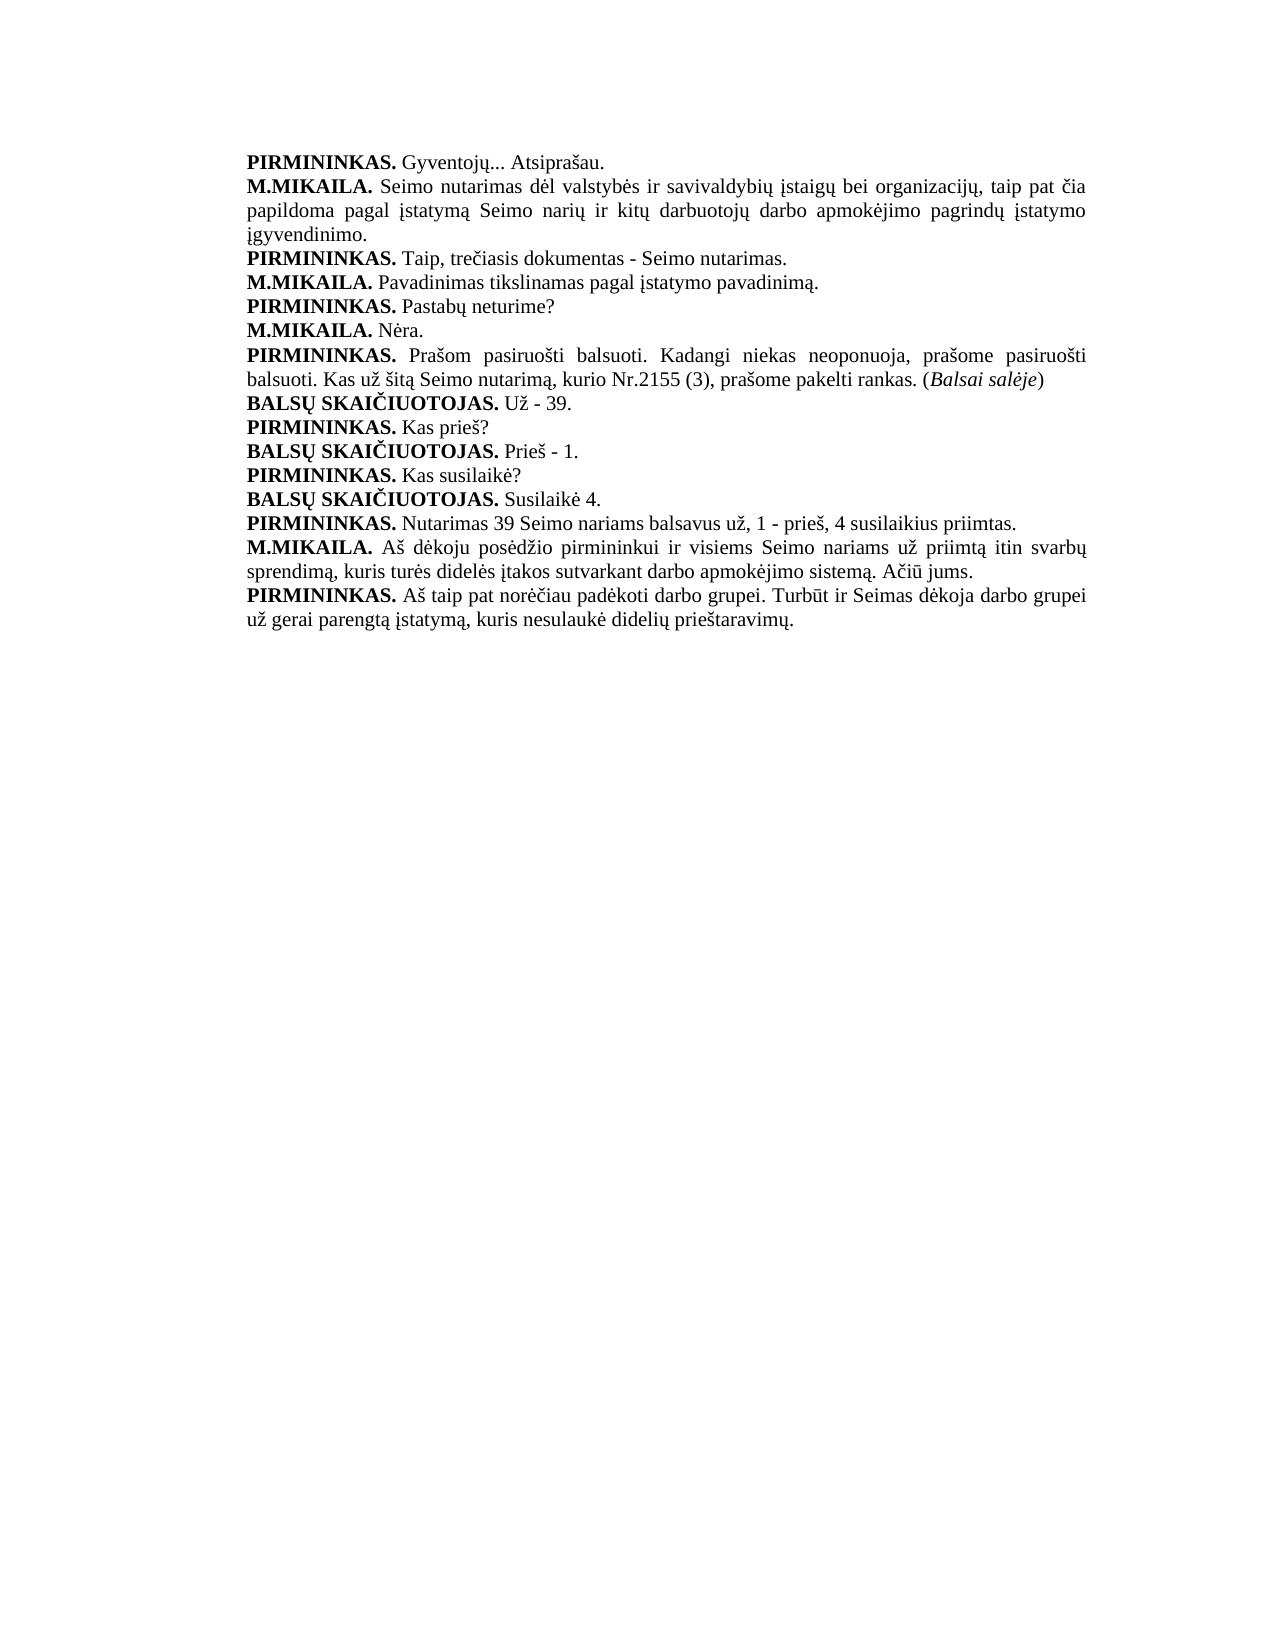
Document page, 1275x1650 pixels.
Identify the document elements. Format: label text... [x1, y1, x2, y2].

text BALSŲ SKAIČIUOTOJAS. Prieš - 1. [247, 439, 1087, 463]
text PIRMININKAS. Prašom pasiruošti balsuoti. Kadangi niekas neoponuoja, prašome pasiruošti balsuoti. Kas už šitą Seimo nutarimą, kurio Nr.2155 (3), prašome pakelti rankas. (Balsai salėje) [247, 342, 1087, 391]
text PIRMININKAS. Nutarimas 39 Seimo nariams balsavus už, 1 - prieš, 4 susilaikius priimtas. [247, 511, 1087, 535]
text M.MIKAILA. Aš dėkoju posėdžio pirmininkui ir visiems Seimo nariams už priimtą itin svarbų sprendimą, kuris turės didelės įtakos sutvarkant darbo apmokėjimo sistemą. Ačiū jums. [247, 535, 1087, 583]
text M.MIKAILA. Pavadinimas tikslinamas pagal įstatymo pavadinimą. [247, 270, 1087, 294]
text M.MIKAILA. Seimo nutarimas dėl valstybės ir savivaldybių įstaigų bei organizacijų, taip pat čia papildoma pagal įstatymą Seimo narių ir kitų darbuotojų darbo apmokėjimo pagrindų įstatymo įgyvendinimo. [247, 174, 1087, 246]
text PIRMININKAS. Aš taip pat norėčiau padėkoti darbo grupei. Turbūt ir Seimas dėkoja darbo grupei už gerai parengtą įstatymą, kuris nesulaukė didelių prieštaravimų. [247, 583, 1087, 631]
text PIRMININKAS. Kas prieš? [247, 415, 1087, 439]
text BALSŲ SKAIČIUOTOJAS. Už - 39. [247, 391, 1087, 415]
text M.MIKAILA. Nėra. [247, 318, 1087, 342]
text PIRMININKAS. Kas susilaikė? [247, 463, 1087, 487]
text PIRMININKAS. Gyventojų... Atsiprašau. [247, 150, 1087, 174]
text BALSŲ SKAIČIUOTOJAS. Susilaikė 4. [247, 487, 1087, 511]
text PIRMININKAS. Taip, trečiasis dokumentas - Seimo nutarimas. [247, 246, 1087, 270]
text PIRMININKAS. Pastabų neturime? [247, 294, 1087, 318]
